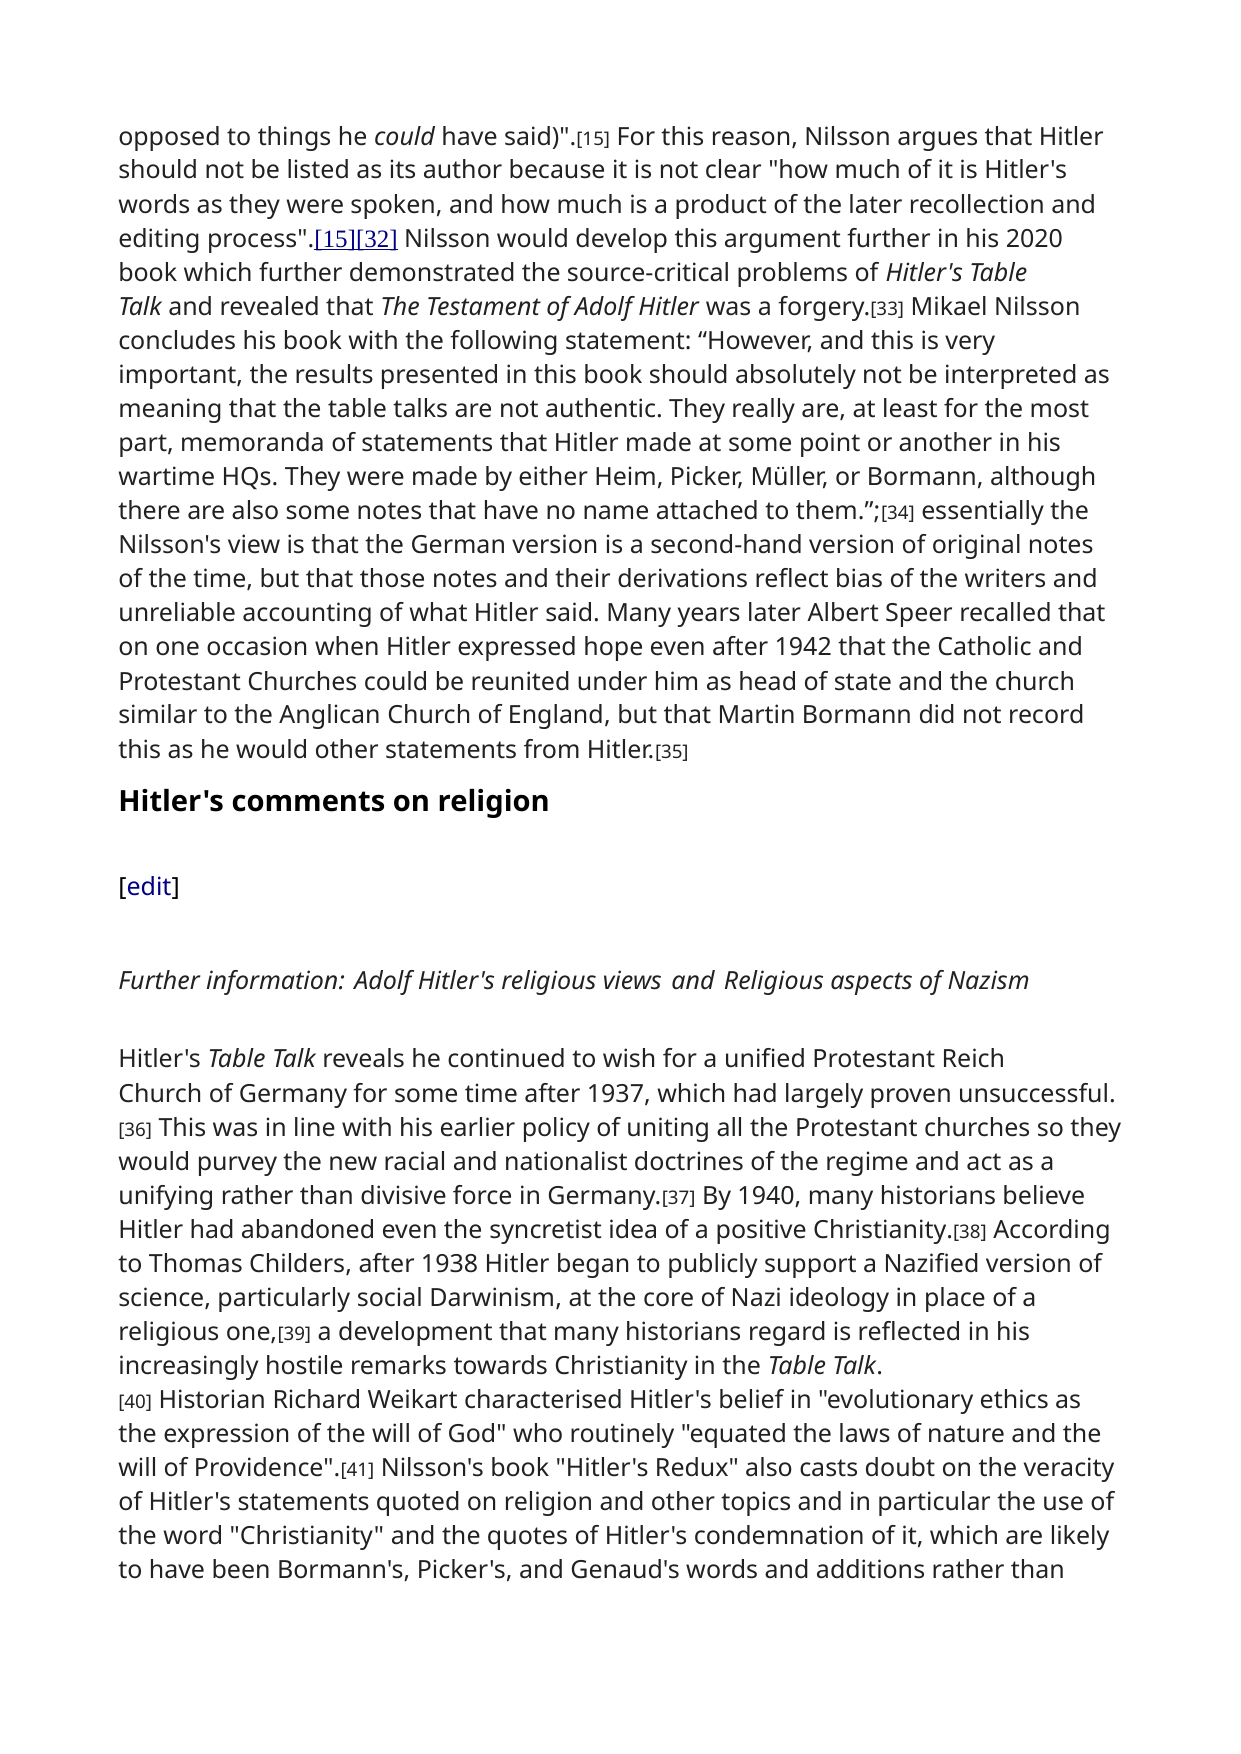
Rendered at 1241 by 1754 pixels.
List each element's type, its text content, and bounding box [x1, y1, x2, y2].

text Further information: Adolf Hitler's religious views and Religious aspects of Nazism [118, 962, 1122, 996]
text Hitler's Table Talk reveals he continued to wish for a unified Protestant Reich Church of Germany for some time after 1937, which had largely proven unsuccessful.[36] This was in line with his earlier policy of uniting all the Protestant churches so they would purvey the new racial and nationalist doctrines of the regime and act as a unifying rather than divisive force in Germany.[37] By 1940, many historians believe Hitler had abandoned even the syncretist idea of a positive Christianity.[38] According to Thomas Childers, after 1938 Hitler began to publicly support a Nazified version of science, particularly social Darwinism, at the core of Nazi ideology in place of a religious one,[39] a development that many historians regard is reflected in his increasingly hostile remarks towards Christianity in the Table Talk.[40] Historian Richard Weikart characterised Hitler's belief in "evolutionary ethics as the expression of the will of God" who routinely "equated the laws of nature and the will of Providence".[41] Nilsson's book "Hitler's Redux" also casts doubt on the veracity of Hitler's statements quoted on religion and other topics and in particular the use of the word "Christianity" and the quotes of Hitler's condemnation of it, which are likely to have been Bormann's, Picker's, and Genaud's words and additions rather than [118, 1041, 1122, 1586]
subtitle Hitler's comments on religion [118, 780, 1122, 819]
text [edit] [118, 868, 1122, 902]
text opposed to things he could have said)".[15] For this reason, Nilsson argues that Hitler should not be listed as its author because it is not clear "how much of it is Hitler's words as they were spoken, and how much is a product of the later recollection and editing process".[15][32] Nilsson would develop this argument further in his 2020 book which further demonstrated the source-critical problems of Hitler's Table Talk and revealed that The Testament of Adolf Hitler was a forgery.[33] Mikael Nilsson concludes his book with the following statement: “However, and this is very important, the results presented in this book should absolutely not be interpreted as meaning that the table talks are not authentic. They really are, at least for the most part, memoranda of statements that Hitler made at some point or another in his wartime HQs. They were made by either Heim, Picker, Müller, or Bormann, although there are also some notes that have no name attached to them.”;[34] essentially the Nilsson's view is that the German version is a second-hand version of original notes of the time, but that those notes and their derivations reflect bias of the writers and unreliable accounting of what Hitler said. Many years later Albert Speer recalled that on one occasion when Hitler expressed hope even after 1942 that the Catholic and Protestant Churches could be reunited under him as head of state and the church similar to the Anglican Church of England, but that Martin Bormann did not record this as he would other statements from Hitler.[35] [118, 118, 1122, 765]
